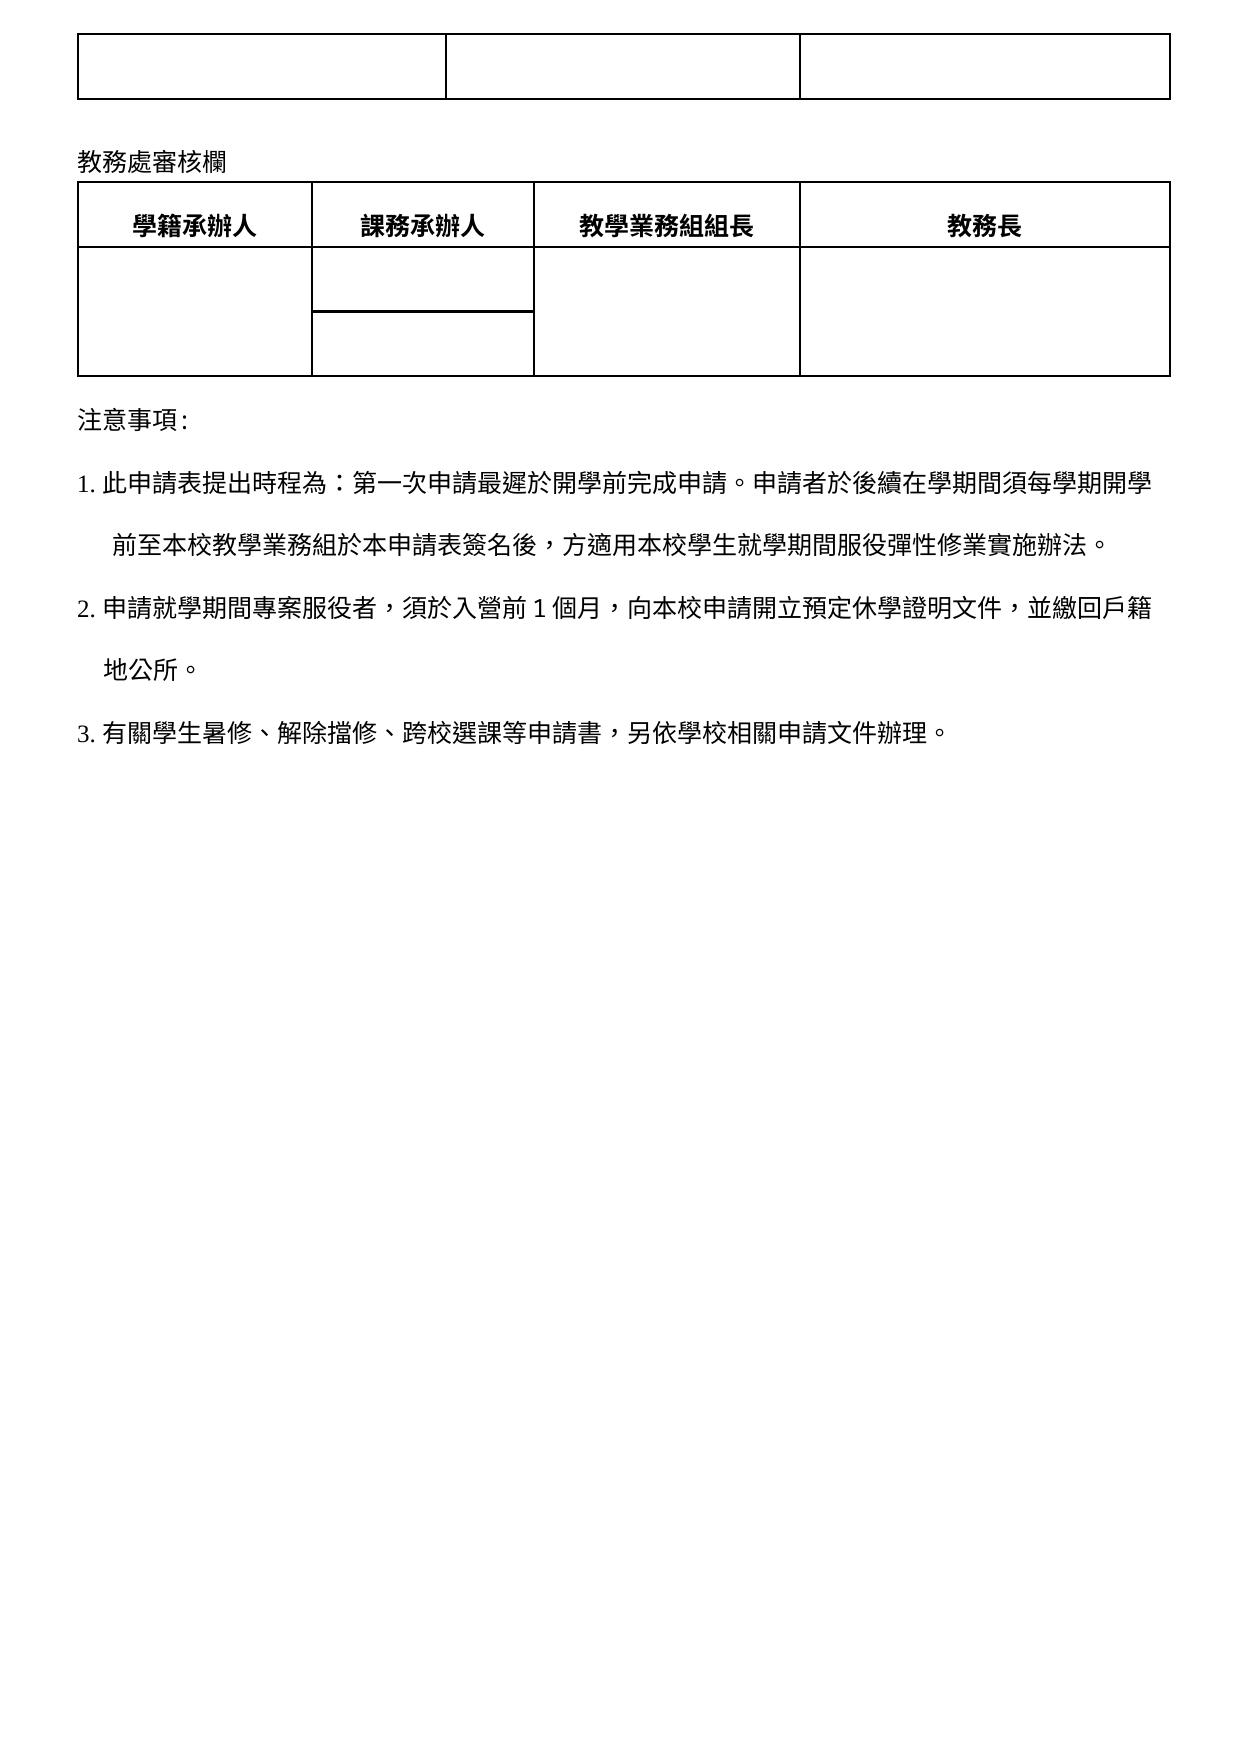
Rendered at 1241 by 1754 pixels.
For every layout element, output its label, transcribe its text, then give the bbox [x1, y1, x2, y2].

table_cell [801, 35, 1169, 98]
table_cell [79, 248, 311, 375]
list 有關學生暑修、解除擋修、跨校選課等申請書，另依學校相關申請文件辦理。 [77, 689, 1163, 752]
list 此申請表提出時程為：第一次申請最遲於開學前完成申請。申請者於後續在學期間須每學期開學前至本校教學業務組於本申請表簽名後，方適用本校學生就學期間服役彈性修業實施辦法。 [77, 439, 1163, 564]
text 教務處審核欄 [77, 119, 1163, 181]
table_cell [801, 248, 1169, 375]
table_cell [313, 248, 533, 310]
text 注意事項: [77, 377, 1063, 439]
table_header 學籍承辦人 [79, 183, 311, 246]
table_cell [79, 35, 445, 98]
table_header 教務長 [801, 183, 1169, 246]
table_header 課務承辦人 [313, 183, 533, 246]
table_header 教學業務組組長 [535, 183, 799, 246]
table_cell [447, 35, 799, 98]
table_cell [535, 248, 799, 375]
list 申請就學期間專案服役者，須於入營前1個月，向本校申請開立預定休學證明文件，並繳回戶籍地公所。 [77, 564, 1163, 689]
table_cell [313, 313, 533, 375]
